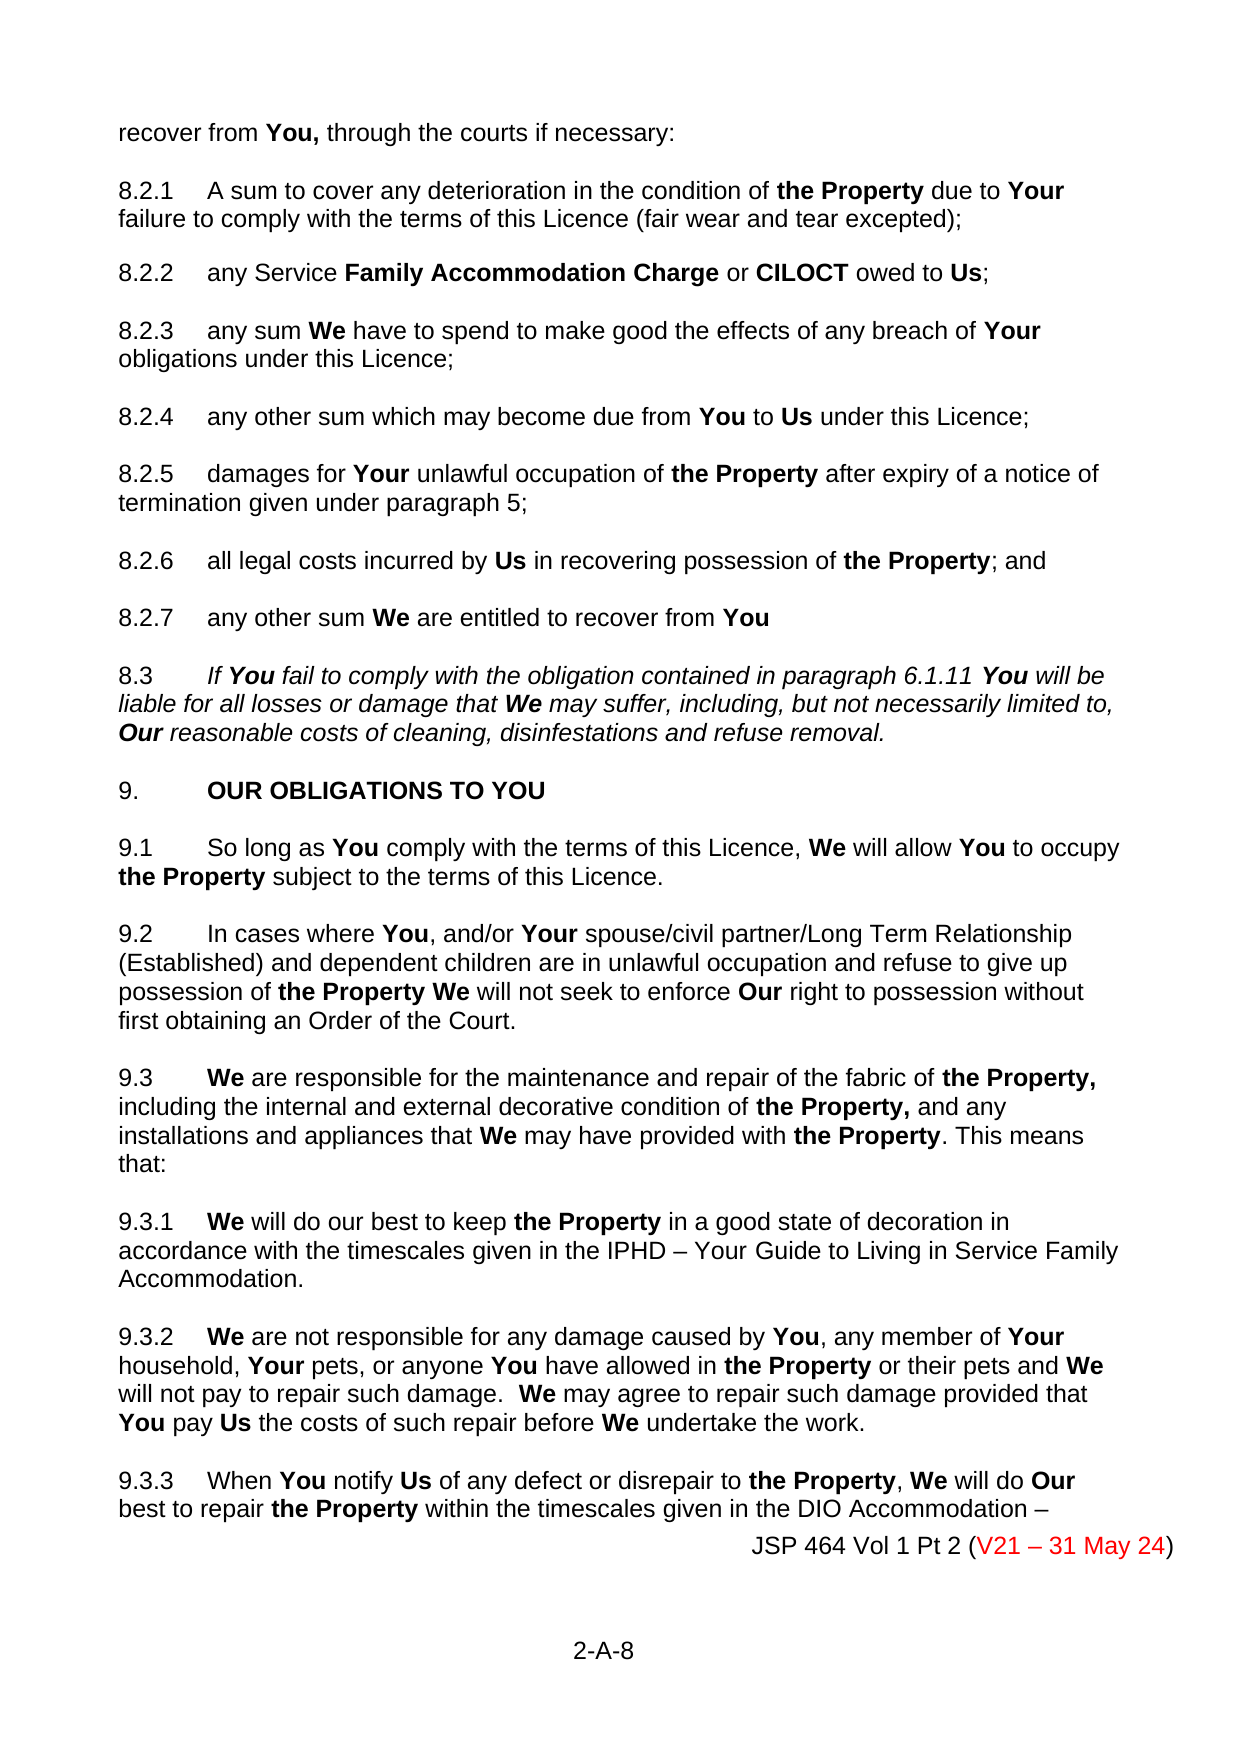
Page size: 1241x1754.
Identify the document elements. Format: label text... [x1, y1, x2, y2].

list In cases where You, and/or Your spouse/civil partner/Long Term Relationship (Established) and dependent children are in unlawful occupation and refuse to give up possession of the Property We will not seek to enforce Our right to possession without first obtaining an Order of the Court. [118, 919, 1122, 1034]
list If You fail to comply with the obligation contained in paragraph 6.1.11 You will be liable for all losses or damage that We may suffer, including, but not necessarily limited to, Our reasonable costs of cleaning, disinfestations and refuse removal. [118, 661, 1122, 747]
list We are responsible for the maintenance and repair of the fabric of the Property, including the internal and external decorative condition of the Property, and any installations and appliances that We may have provided with the Property. This means that: [118, 1063, 1122, 1178]
list damages for Your unlawful occupation of the Property after expiry of a notice of termination given under paragraph 5; [118, 459, 1122, 517]
list We are not responsible for any damage caused by You, any member of Your household, Your pets, or anyone You have allowed in the Property or their pets and We will not pay to repair such damage. We may agree to repair such damage provided that You pay Us the costs of such repair before We undertake the work. [118, 1322, 1122, 1437]
list recover from You, through the courts if necessary: [118, 118, 1122, 147]
list all legal costs incurred by Us in recovering possession of the Property; and [118, 546, 1122, 574]
list any sum We have to spend to make good the effects of any breach of Your obligations under this Licence; [118, 316, 1122, 373]
list any Service Family Accommodation Charge or CILOCT owed to Us; [118, 262, 1122, 287]
list When You notify Us of any defect or disrepair to the Property, We will do Our best to repair the Property within the timescales given in the DIO Accommodation – [118, 1466, 1122, 1523]
list any other sum We are entitled to recover from You [118, 603, 1122, 632]
list OUR OBLIGATIONS TO YOU [118, 776, 1122, 804]
list We will do our best to keep the Property in a good state of decoration in accordance with the timescales given in the IPHD – Your Guide to Living in Service Family Accommodation. [118, 1207, 1122, 1293]
list any other sum which may become due from You to Us under this Licence; [118, 402, 1122, 431]
list A sum to cover any deterioration in the condition of the Property due to Your failure to comply with the terms of this Licence (fair wear and tear excepted); [118, 176, 1122, 233]
list So long as You comply with the terms of this Licence, We will allow You to occupy the Property subject to the terms of this Licence. [118, 833, 1122, 891]
